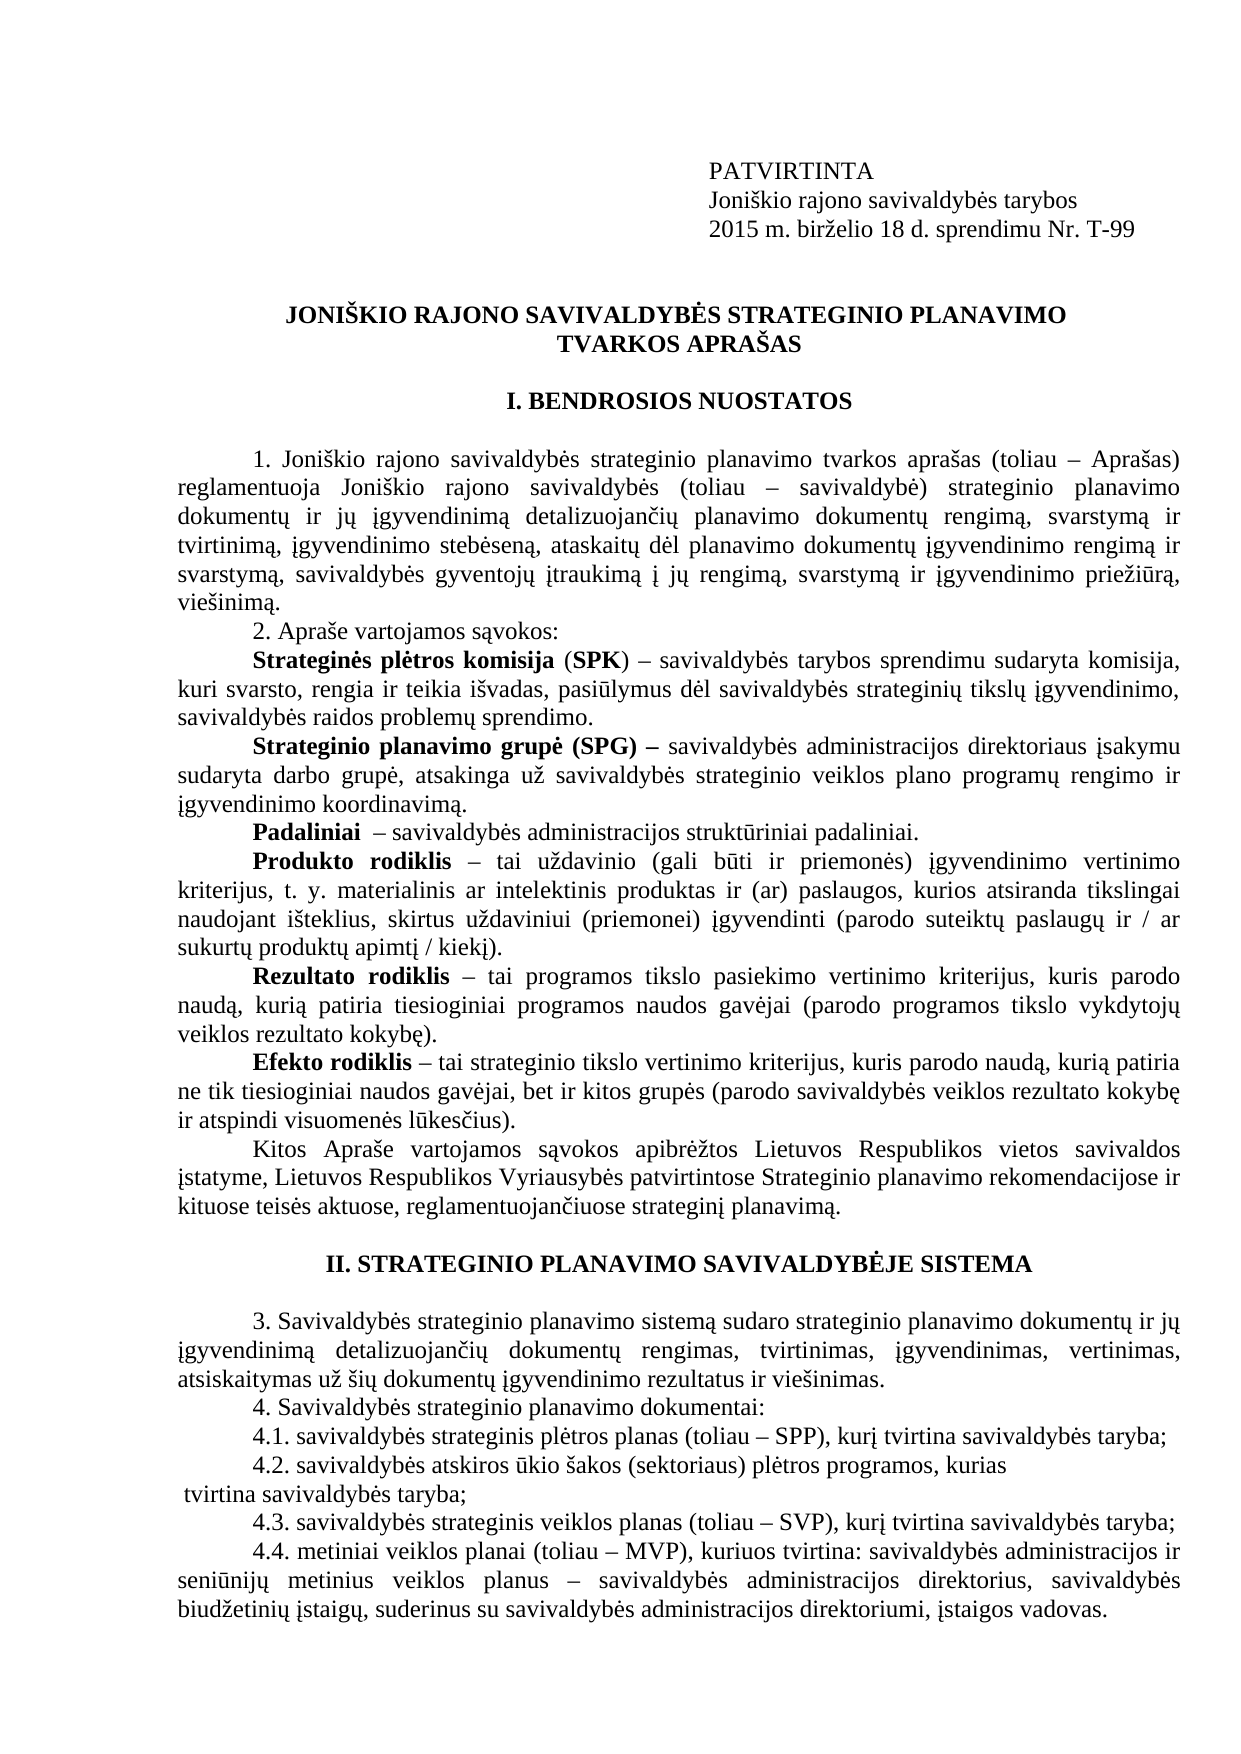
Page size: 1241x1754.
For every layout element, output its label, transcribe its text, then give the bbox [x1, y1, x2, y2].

text Joniškio rajono savivaldybės tarybos [582, 185, 1181, 214]
text Strateginio planavimo grupė (SPG) – savivaldybės administracijos direktoriaus įsakymu sudaryta darbo grupė, atsakinga už savivaldybės strateginio veiklos plano programų rengimo ir įgyvendinimo koordinavimą. [177, 731, 1181, 817]
text Produkto rodiklis – tai uždavinio (gali būti ir priemonės) įgyvendinimo vertinimo kriterijus, t. y. materialinis ar intelektinis produktas ir (ar) paslaugos, kurios atsiranda tikslingai naudojant išteklius, skirtus uždaviniui (priemonei) įgyvendinti (parodo suteiktų paslaugų ir / ar sukurtų produktų apimtį / kiekį). [177, 846, 1181, 961]
text Kitos Apraše vartojamos sąvokos apibrėžtos Lietuvos Respublikos vietos savivaldos įstatyme, Lietuvos Respublikos Vyriausybės patvirtintose Strateginio planavimo rekomendacijose ir kituose teisės aktuose, reglamentuojančiuose strateginį planavimą. [177, 1134, 1181, 1220]
text JONIŠKIO RAJONO SAVIVALDYBĖS STRATEGINIO PLANAVIMO [177, 300, 1181, 329]
text tvirtina savivaldybės taryba; [177, 1479, 1181, 1507]
text 4.3. savivaldybės strateginis veiklos planas (toliau – SVP), kurį tvirtina savivaldybės taryba; [177, 1507, 1181, 1536]
text 2015 m. birželio 18 d. sprendimu Nr. T-99 [582, 214, 1181, 242]
text Strateginės plėtros komisija (SPK) – savivaldybės tarybos sprendimu sudaryta komisija, kuri svarsto, rengia ir teikia išvadas, pasiūlymus dėl savivaldybės strateginių tikslų įgyvendinimo, savivaldybės raidos problemų sprendimo. [177, 645, 1181, 731]
text 4. Savivaldybės strateginio planavimo dokumentai: [177, 1392, 1181, 1421]
text 3. Savivaldybės strateginio planavimo sistemą sudaro strateginio planavimo dokumentų ir jų įgyvendinimą detalizuojančių dokumentų rengimas, tvirtinimas, įgyvendinimas, vertinimas, atsiskaitymas už šių dokumentų įgyvendinimo rezultatus ir viešinimas. [177, 1306, 1181, 1392]
text PATVIRTINTA [582, 156, 1181, 185]
text II. STRATEGINIO PLANAVIMO SAVIVALDYBĖJE SISTEMA [177, 1249, 1181, 1277]
text Efekto rodiklis – tai strateginio tikslo vertinimo kriterijus, kuris parodo naudą, kurią patiria ne tik tiesioginiai naudos gavėjai, bet ir kitos grupės (parodo savivaldybės veiklos rezultato kokybę ir atspindi visuomenės lūkesčius). [177, 1047, 1181, 1134]
text 1. Joniškio rajono savivaldybės strateginio planavimo tvarkos aprašas (toliau – Aprašas) reglamentuoja Joniškio rajono savivaldybės (toliau – savivaldybė) strateginio planavimo dokumentų ir jų įgyvendinimą detalizuojančių planavimo dokumentų rengimą, svarstymą ir tvirtinimą, įgyvendinimo stebėseną, ataskaitų dėl planavimo dokumentų įgyvendinimo rengimą ir svarstymą, savivaldybės gyventojų įtraukimą į jų rengimą, svarstymą ir įgyvendinimo priežiūrą, viešinimą. [177, 444, 1181, 616]
text TVARKOS APRAŠAS [177, 329, 1181, 357]
text I. BENDROSIOS NUOSTATOS [177, 386, 1181, 415]
text 4.2. savivaldybės atskiros ūkio šakos (sektoriaus) plėtros programos, kurias [177, 1450, 1181, 1479]
text Padaliniai – savivaldybės administracijos struktūriniai padaliniai. [177, 817, 1181, 846]
text 4.1. savivaldybės strateginis plėtros planas (toliau – SPP), kurį tvirtina savivaldybės taryba; [177, 1421, 1181, 1450]
text 2. Apraše vartojamos sąvokos: [177, 616, 1181, 645]
text Rezultato rodiklis – tai programos tikslo pasiekimo vertinimo kriterijus, kuris parodo naudą, kurią patiria tiesioginiai programos naudos gavėjai (parodo programos tikslo vykdytojų veiklos rezultato kokybę). [177, 961, 1181, 1047]
text 4.4. metiniai veiklos planai (toliau – MVP), kuriuos tvirtina: savivaldybės administracijos ir seniūnijų metinius veiklos planus – savivaldybės administracijos direktorius, savivaldybės biudžetinių įstaigų, suderinus su savivaldybės administracijos direktoriumi, įstaigos vadovas. [177, 1536, 1181, 1622]
